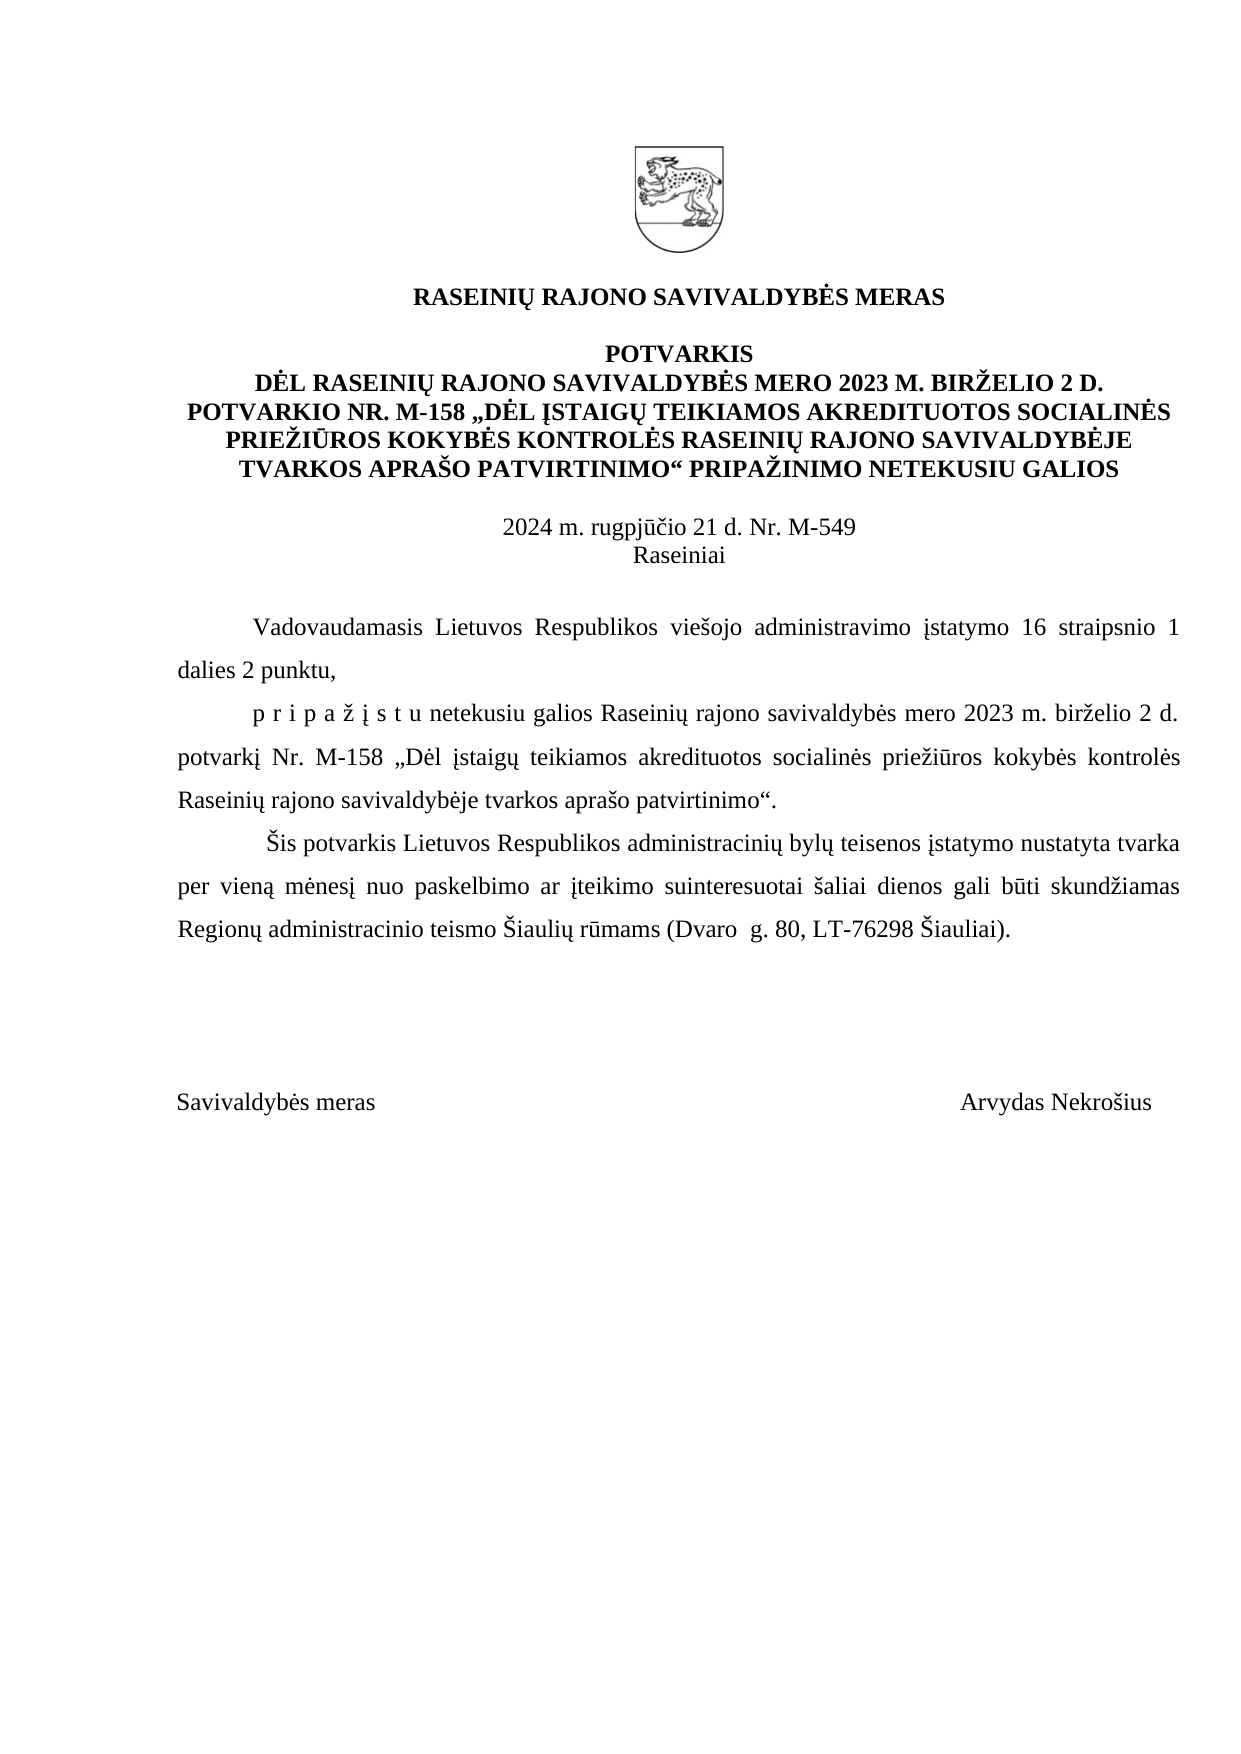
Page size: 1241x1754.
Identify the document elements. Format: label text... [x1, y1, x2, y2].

text p r i p a ž į s t u netekusiu galios Raseinių rajono savivaldybės mero 2023 m. birželio 2 d. potvarkį Nr. M-158 „Dėl įstaigų teikiamos akredituotos socialinės priežiūros kokybės kontrolės Raseinių rajono savivaldybėje tvarkos aprašo patvirtinimo“. [177, 698, 1181, 813]
text RASEINIŲ RAJONO SAVIVALDYBĖS MERAS [177, 282, 1181, 310]
text Raseiniai [177, 540, 1181, 569]
text Savivaldybės meras Arvydas Nekrošius [176, 1087, 1181, 1115]
text 2024 m. rugpjūčio 21 d. Nr. M-549 [177, 512, 1181, 540]
text POTVARKIS [177, 339, 1181, 368]
text Vadovaudamasis Lietuvos Respublikos viešojo administravimo įstatymo 16 straipsnio 1 dalies 2 punktu, [177, 612, 1181, 684]
text DĖL RASEINIŲ RAJONO SAVIVALDYBĖS MERO 2023 M. BIRŽELIO 2 D. POTVARKIO NR. M-158 „DĖL ĮSTAIGŲ TEIKIAMOS AKREDITUOTOS SOCIALINĖS PRIEŽIŪROS KOKYBĖS KONTROLĖS RASEINIŲ RAJONO SAVIVALDYBĖJE TVARKOS APRAŠO PATVIRTINIMO“ PRIPAŽINIMO NETEKUSIU GALIOS [177, 368, 1181, 483]
text Šis potvarkis Lietuvos Respublikos administracinių bylų teisenos įstatymo nustatyta tvarka per vieną mėnesį nuo paskelbimo ar įteikimo suinteresuotai šaliai dienos gali būti skundžiamas Regionų administracinio teismo Šiaulių rūmams (Dvaro g. 80, LT-76298 Šiauliai). [177, 828, 1181, 943]
